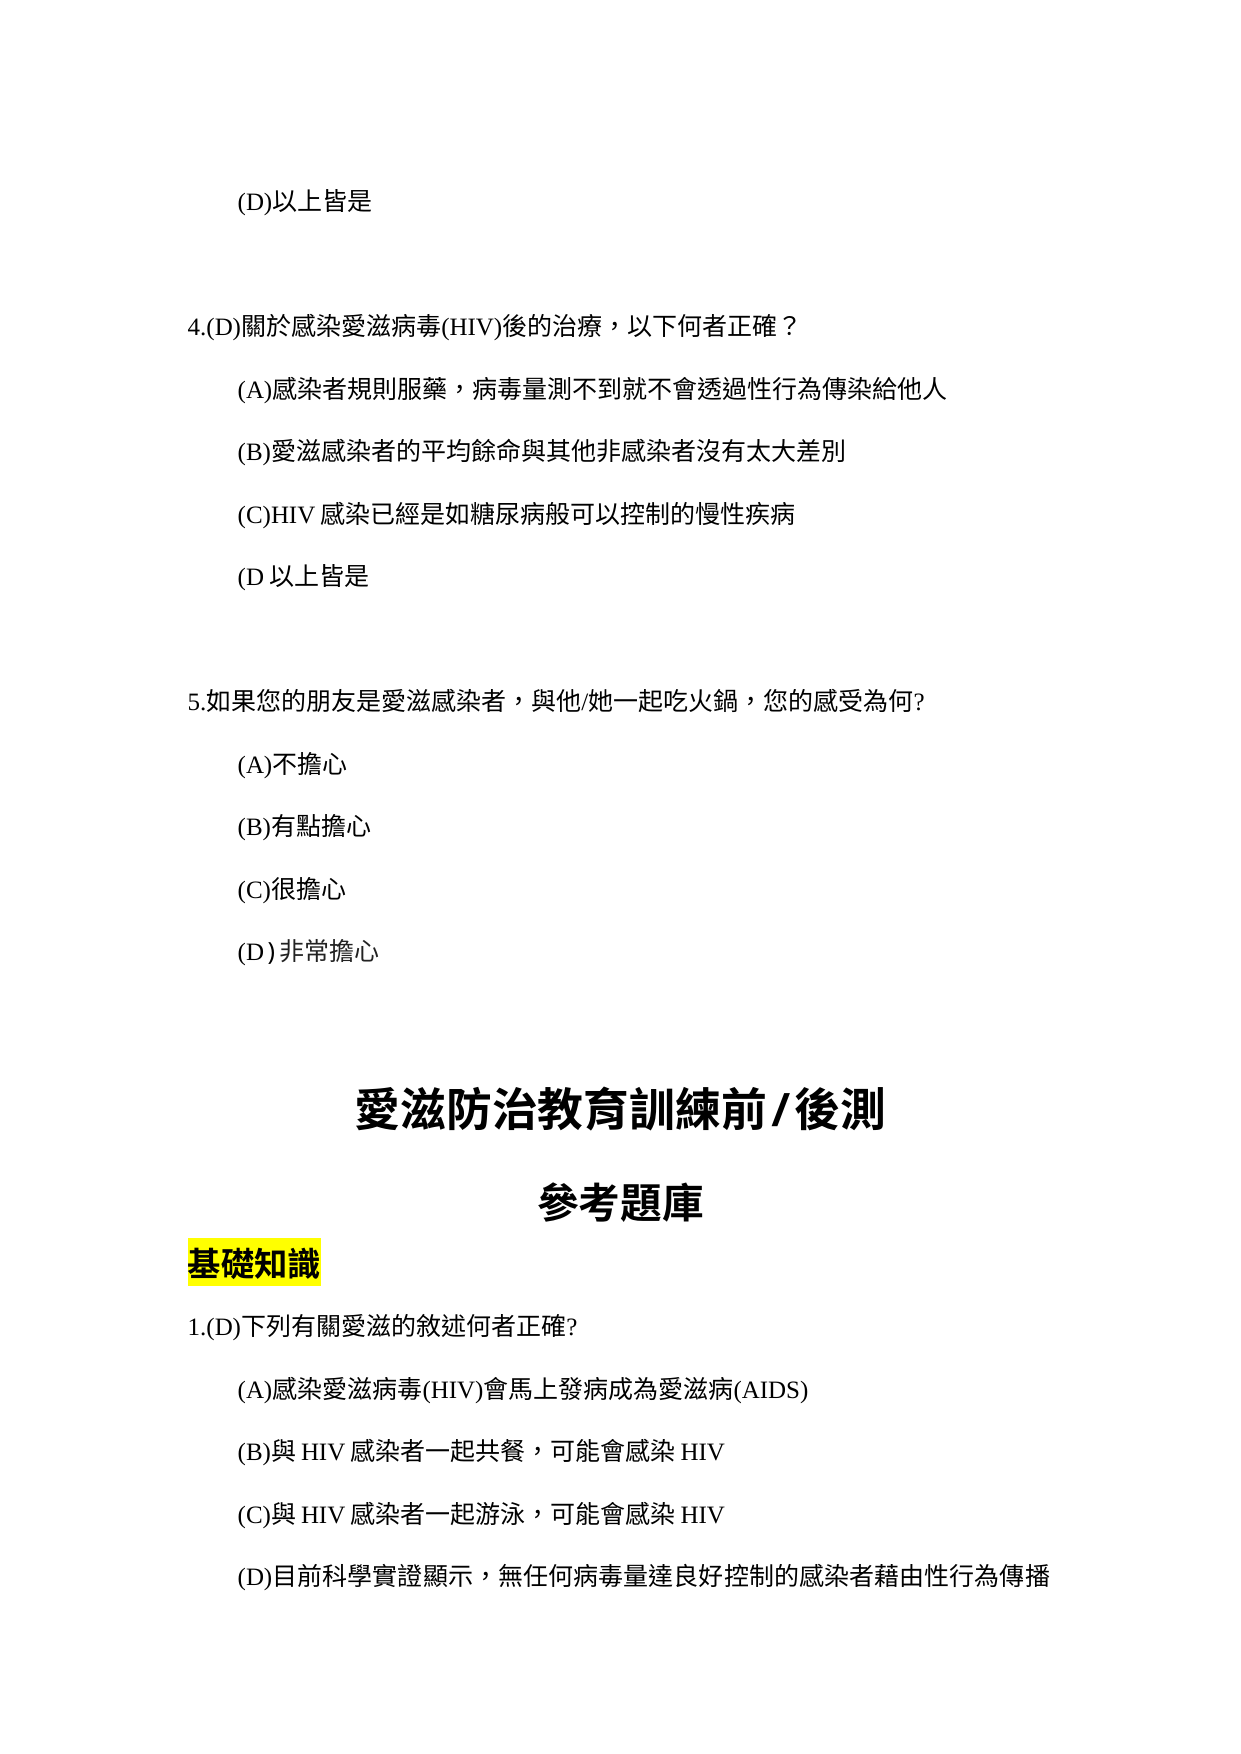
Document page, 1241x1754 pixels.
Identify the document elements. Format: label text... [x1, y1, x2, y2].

text (A)不擔心 [237, 721, 1053, 783]
text (A)感染者規則服藥，病毒量測不到就不會透過性行為傳染給他人 [237, 346, 1053, 408]
text 1.(D)下列有關愛滋的敘述何者正確? [187, 1283, 1053, 1346]
text (C)與HIV感染者一起游泳，可能會感染HIV [237, 1471, 1053, 1533]
text 愛滋防治教育訓練前/後測 [187, 1033, 1053, 1158]
text 參考題庫 [187, 1158, 1053, 1221]
text 5.如果您的朋友是愛滋感染者，與他/她一起吃火鍋，您的感受為何? [187, 658, 1053, 721]
text 4.(D)關於感染愛滋病毒(HIV)後的治療，以下何者正確？ [187, 283, 1053, 346]
text (C)很擔心 [237, 846, 1053, 908]
text (B)有點擔心 [237, 783, 1053, 846]
text 基礎知識 [187, 1221, 1053, 1283]
text (D以上皆是 [237, 533, 1053, 596]
text (B)與HIV感染者一起共餐，可能會感染HIV [237, 1408, 1053, 1471]
text (D)以上皆是 [237, 158, 1053, 221]
text (B)愛滋感染者的平均餘命與其他非感染者沒有太大差別 [237, 408, 1053, 471]
text (C)HIV感染已經是如糖尿病般可以控制的慢性疾病 [237, 471, 1053, 533]
text (D)非常擔心 [237, 908, 1053, 971]
text (A)感染愛滋病毒(HIV)會馬上發病成為愛滋病(AIDS) [237, 1346, 1053, 1408]
text (D)目前科學實證顯示，無任何病毒量達良好控制的感染者藉由性行為傳播 [237, 1533, 1053, 1596]
